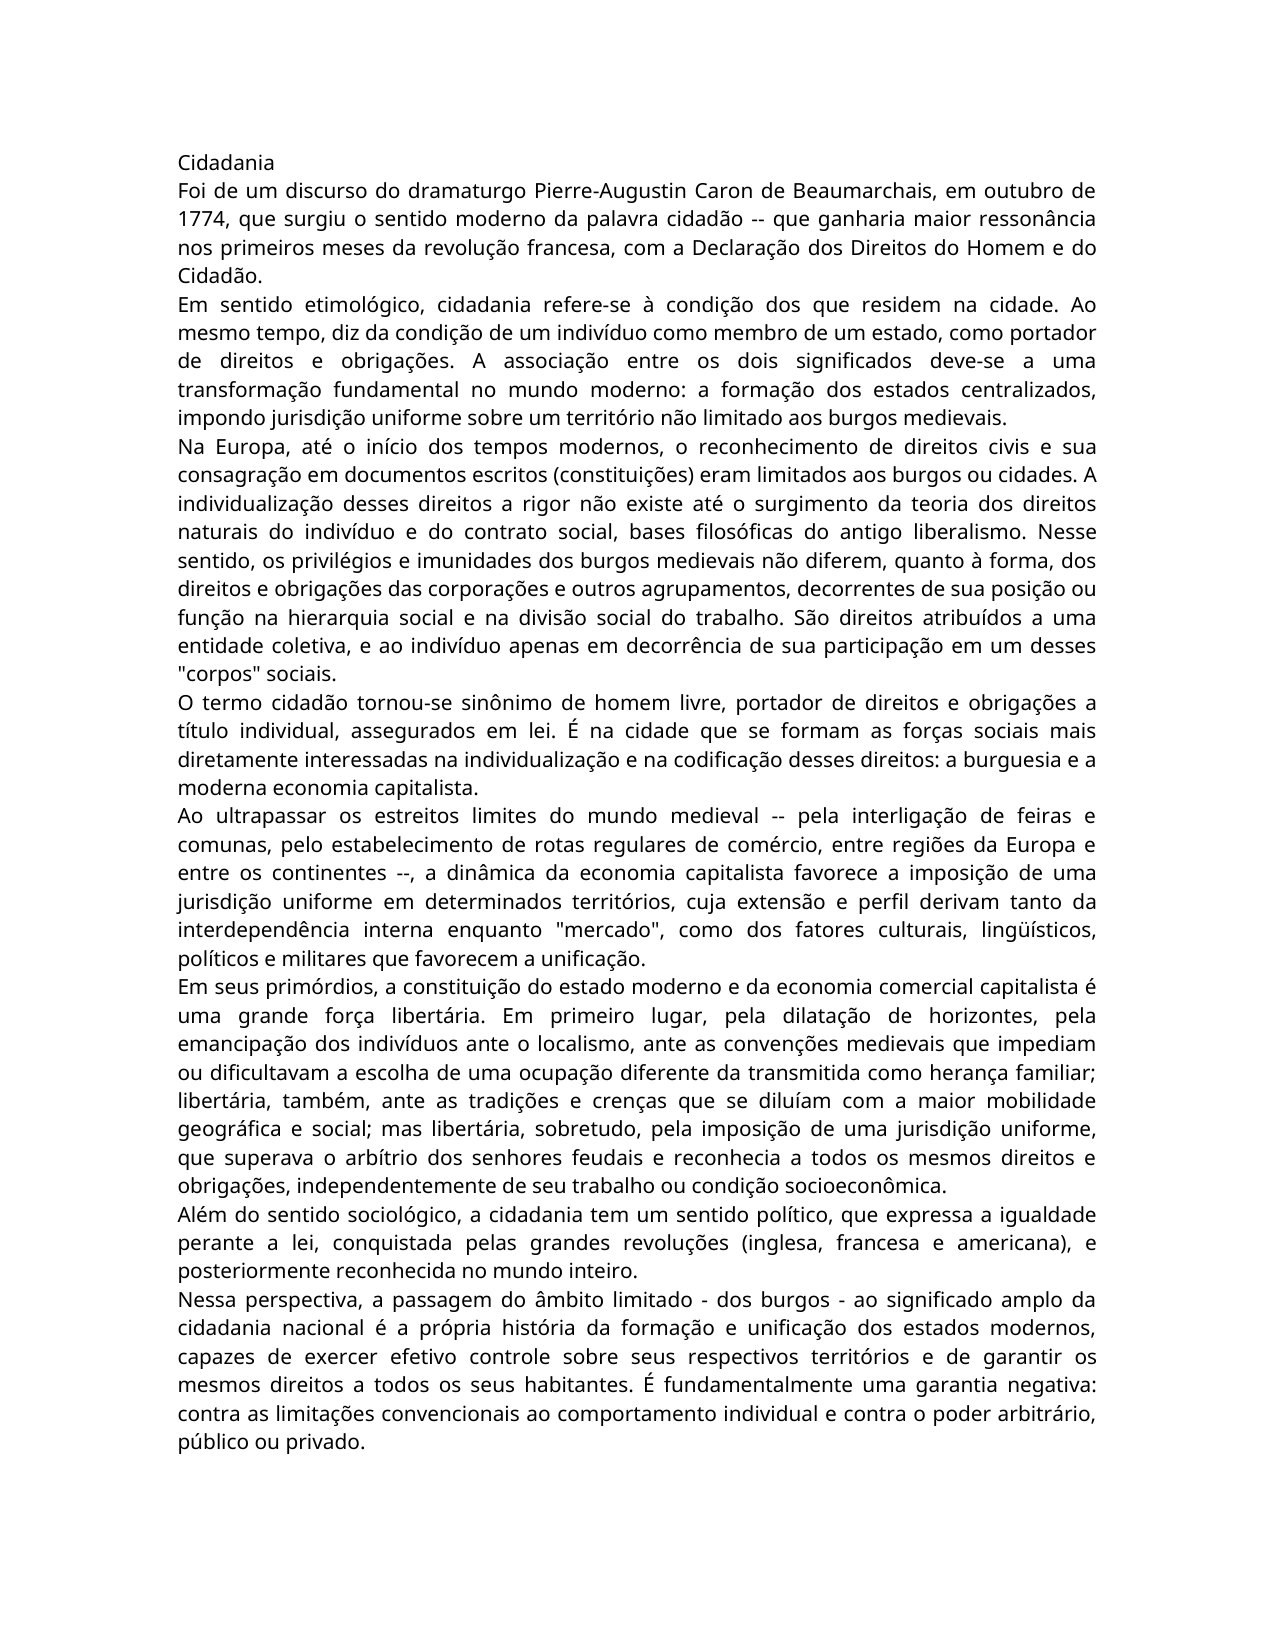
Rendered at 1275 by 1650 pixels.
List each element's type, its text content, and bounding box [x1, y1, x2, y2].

text Foi de um discurso do dramaturgo Pierre-Augustin Caron de Beaumarchais, em outubro de 1774, que surgiu o sentido moderno da palavra cidadão -- que ganharia maior ressonância nos primeiros meses da revolução francesa, com a Declaração dos Direitos do Homem e do Cidadão. [177, 176, 1098, 290]
text Cidadania [177, 148, 1098, 176]
text Na Europa, até o início dos tempos modernos, o reconhecimento de direitos civis e sua consagração em documentos escritos (constituições) eram limitados aos burgos ou cidades. A individualização desses direitos a rigor não existe até o surgimento da teoria dos direitos naturais do indivíduo e do contrato social, bases filosóficas do antigo liberalismo. Nesse sentido, os privilégios e imunidades dos burgos medievais não diferem, quanto à forma, dos direitos e obrigações das corporações e outros agrupamentos, decorrentes de sua posição ou função na hierarquia social e na divisão social do trabalho. São direitos atribuídos a uma entidade coletiva, e ao indivíduo apenas em decorrência de sua participação em um desses "corpos" sociais. [177, 432, 1098, 688]
text Nessa perspectiva, a passagem do âmbito limitado - dos burgos - ao significado amplo da cidadania nacional é a própria história da formação e unificação dos estados modernos, capazes de exercer efetivo controle sobre seus respectivos territórios e de garantir os mesmos direitos a todos os seus habitantes. É fundamentalmente uma garantia negativa: contra as limitações convencionais ao comportamento individual e contra o poder arbitrário, público ou privado. [177, 1285, 1098, 1456]
text O termo cidadão tornou-se sinônimo de homem livre, portador de direitos e obrigações a título individual, assegurados em lei. É na cidade que se formam as forças sociais mais diretamente interessadas na individualização e na codificação desses direitos: a burguesia e a moderna economia capitalista. [177, 688, 1098, 802]
text Em sentido etimológico, cidadania refere-se à condição dos que residem na cidade. Ao mesmo tempo, diz da condição de um indivíduo como membro de um estado, como portador de direitos e obrigações. A associação entre os dois significados deve-se a uma transformação fundamental no mundo moderno: a formação dos estados centralizados, impondo jurisdição uniforme sobre um território não limitado aos burgos medievais. [177, 290, 1098, 432]
text Em seus primórdios, a constituição do estado moderno e da economia comercial capitalista é uma grande força libertária. Em primeiro lugar, pela dilatação de horizontes, pela emancipação dos indivíduos ante o localismo, ante as convenções medievais que impediam ou dificultavam a escolha de uma ocupação diferente da transmitida como herança familiar; libertária, também, ante as tradições e crenças que se diluíam com a maior mobilidade geográfica e social; mas libertária, sobretudo, pela imposição de uma jurisdição uniforme, que superava o arbítrio dos senhores feudais e reconhecia a todos os mesmos direitos e obrigações, independentemente de seu trabalho ou condição socioeconômica. [177, 972, 1098, 1200]
text Ao ultrapassar os estreitos limites do mundo medieval -- pela interligação de feiras e comunas, pelo estabelecimento de rotas regulares de comércio, entre regiões da Europa e entre os continentes --, a dinâmica da economia capitalista favorece a imposição de uma jurisdição uniforme em determinados territórios, cuja extensão e perfil derivam tanto da interdependência interna enquanto "mercado", como dos fatores culturais, lingüísticos, políticos e militares que favorecem a unificação. [177, 802, 1098, 972]
text Além do sentido sociológico, a cidadania tem um sentido político, que expressa a igualdade perante a lei, conquistada pelas grandes revoluções (inglesa, francesa e americana), e posteriormente reconhecida no mundo inteiro. [177, 1200, 1098, 1285]
